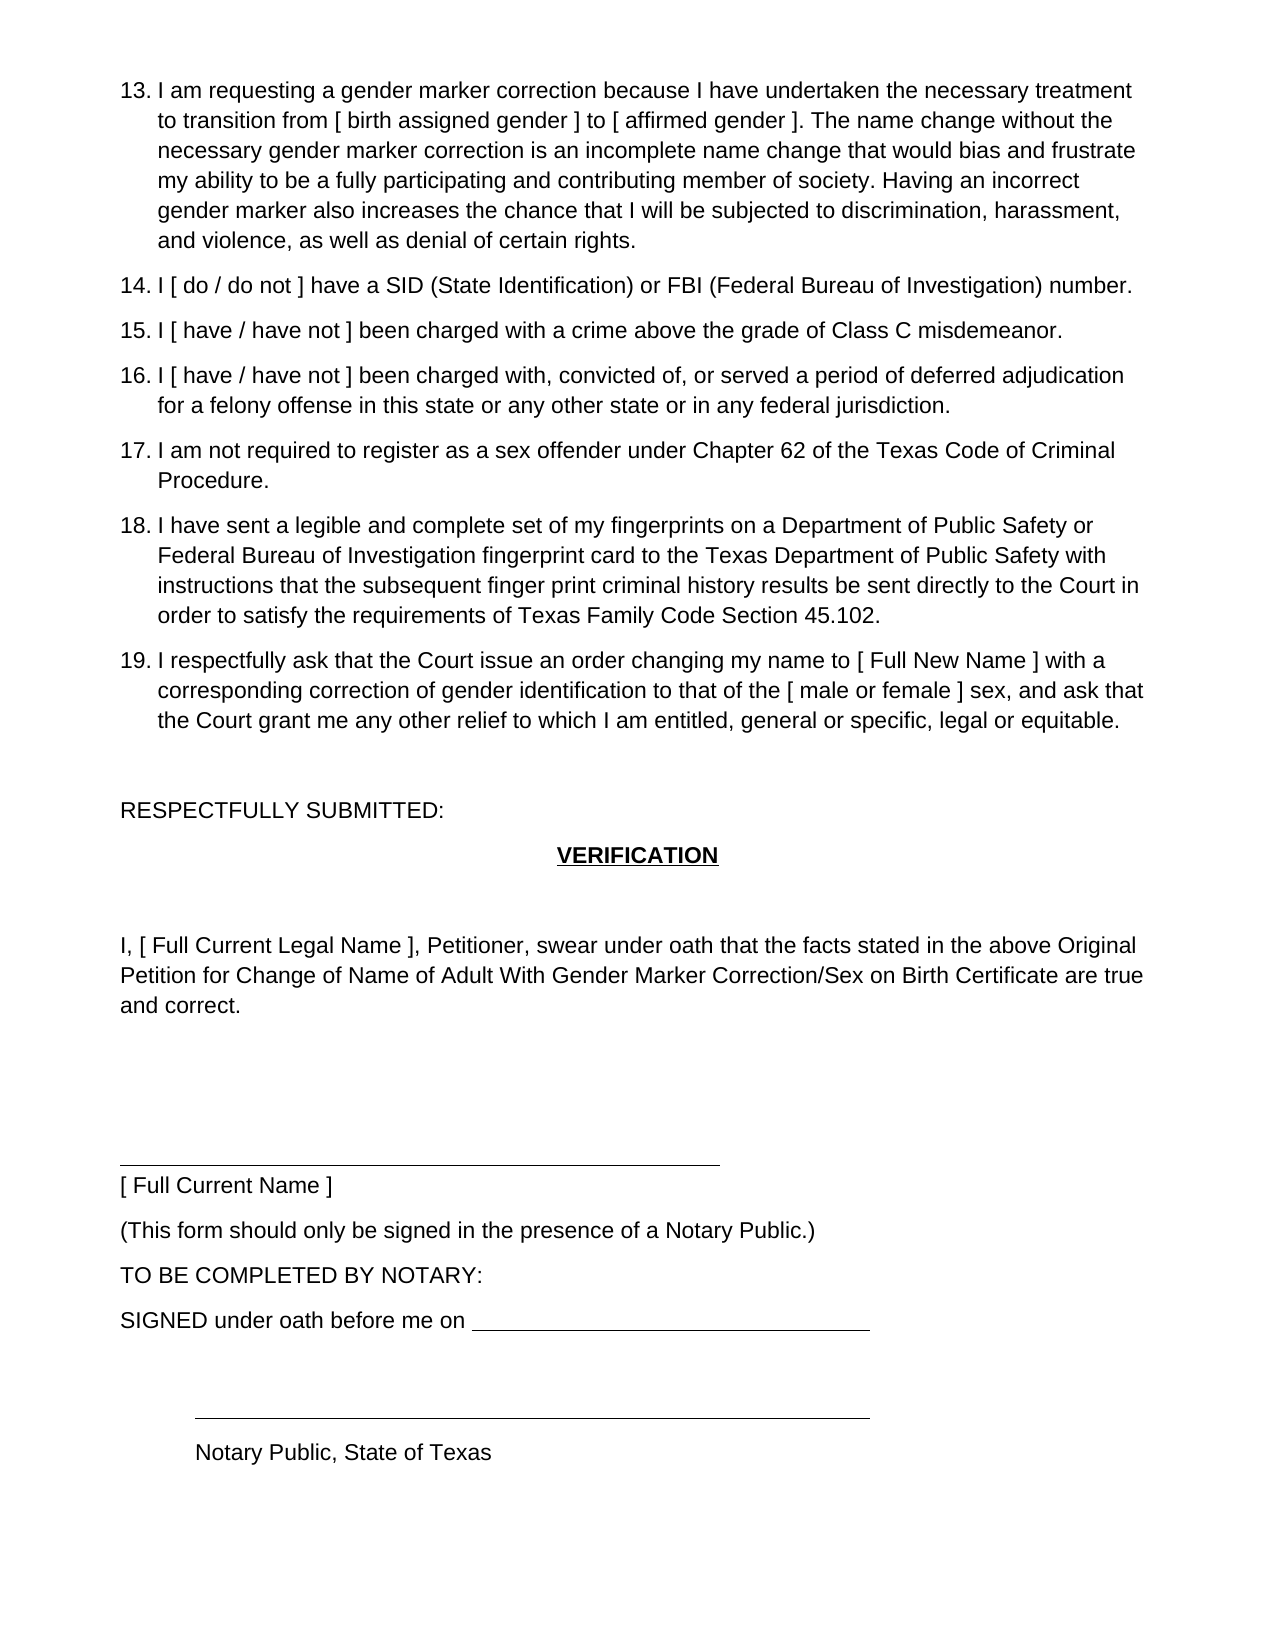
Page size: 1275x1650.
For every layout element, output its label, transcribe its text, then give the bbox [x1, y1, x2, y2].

text SIGNED under oath before me on [120, 1305, 1155, 1335]
list I have sent a legible and complete set of my fingerprints on a Department of Public Safety or Federal Bureau of Investigation fingerprint card to the Texas Department of Public Safety with instructions that the subsequent finger print criminal history results be sent directly to the Court in order to satisfy the requirements of Texas Family Code Section 45.102. [120, 510, 1155, 630]
text TO BE COMPLETED BY NOTARY: [120, 1260, 1155, 1290]
text RESPECTFULLY SUBMITTED: [120, 795, 1155, 825]
text VERIFICATION [120, 840, 1155, 870]
list I [ do / do not ] have a SID (State Identification) or FBI (Federal Bureau of Investigation) number. [120, 270, 1155, 300]
list I am not required to register as a sex offender under Chapter 62 of the Texas Code of Criminal Procedure. [120, 435, 1155, 495]
list I am requesting a gender marker correction because I have undertaken the necessary treatment to transition from [ birth assigned gender ] to [ affirmed gender ]. The name change without the necessary gender marker correction is an incomplete name change that would bias and frustrate my ability to be a fully participating and contributing member of society. Having an incorrect gender marker also increases the chance that I will be subjected to discrimination, harassment, and violence, as well as denial of certain rights. [120, 75, 1155, 255]
text Notary Public, State of Texas [120, 1436, 1155, 1466]
text I, [ Full Current Legal Name ], Petitioner, swear under oath that the facts stated in the above Original Petition for Change of Name of Adult With Gender Marker Correction/Sex on Birth Certificate are true and correct. [ Full Current Name ] [120, 930, 1155, 1200]
list I [ have / have not ] been charged with a crime above the grade of Class C misdemeanor. [120, 315, 1155, 345]
list I respectfully ask that the Court issue an order changing my name to [ Full New Name ] with a corresponding correction of gender identification to that of the [ male or female ] sex, and ask that the Court grant me any other relief to which I am entitled, general or specific, legal or equitable. [120, 645, 1155, 735]
list I [ have / have not ] been charged with, convicted of, or served a period of deferred adjudication for a felony offense in this state or any other state or in any federal jurisdiction. [120, 360, 1155, 420]
text (This form should only be signed in the presence of a Notary Public.) [120, 1215, 1155, 1245]
